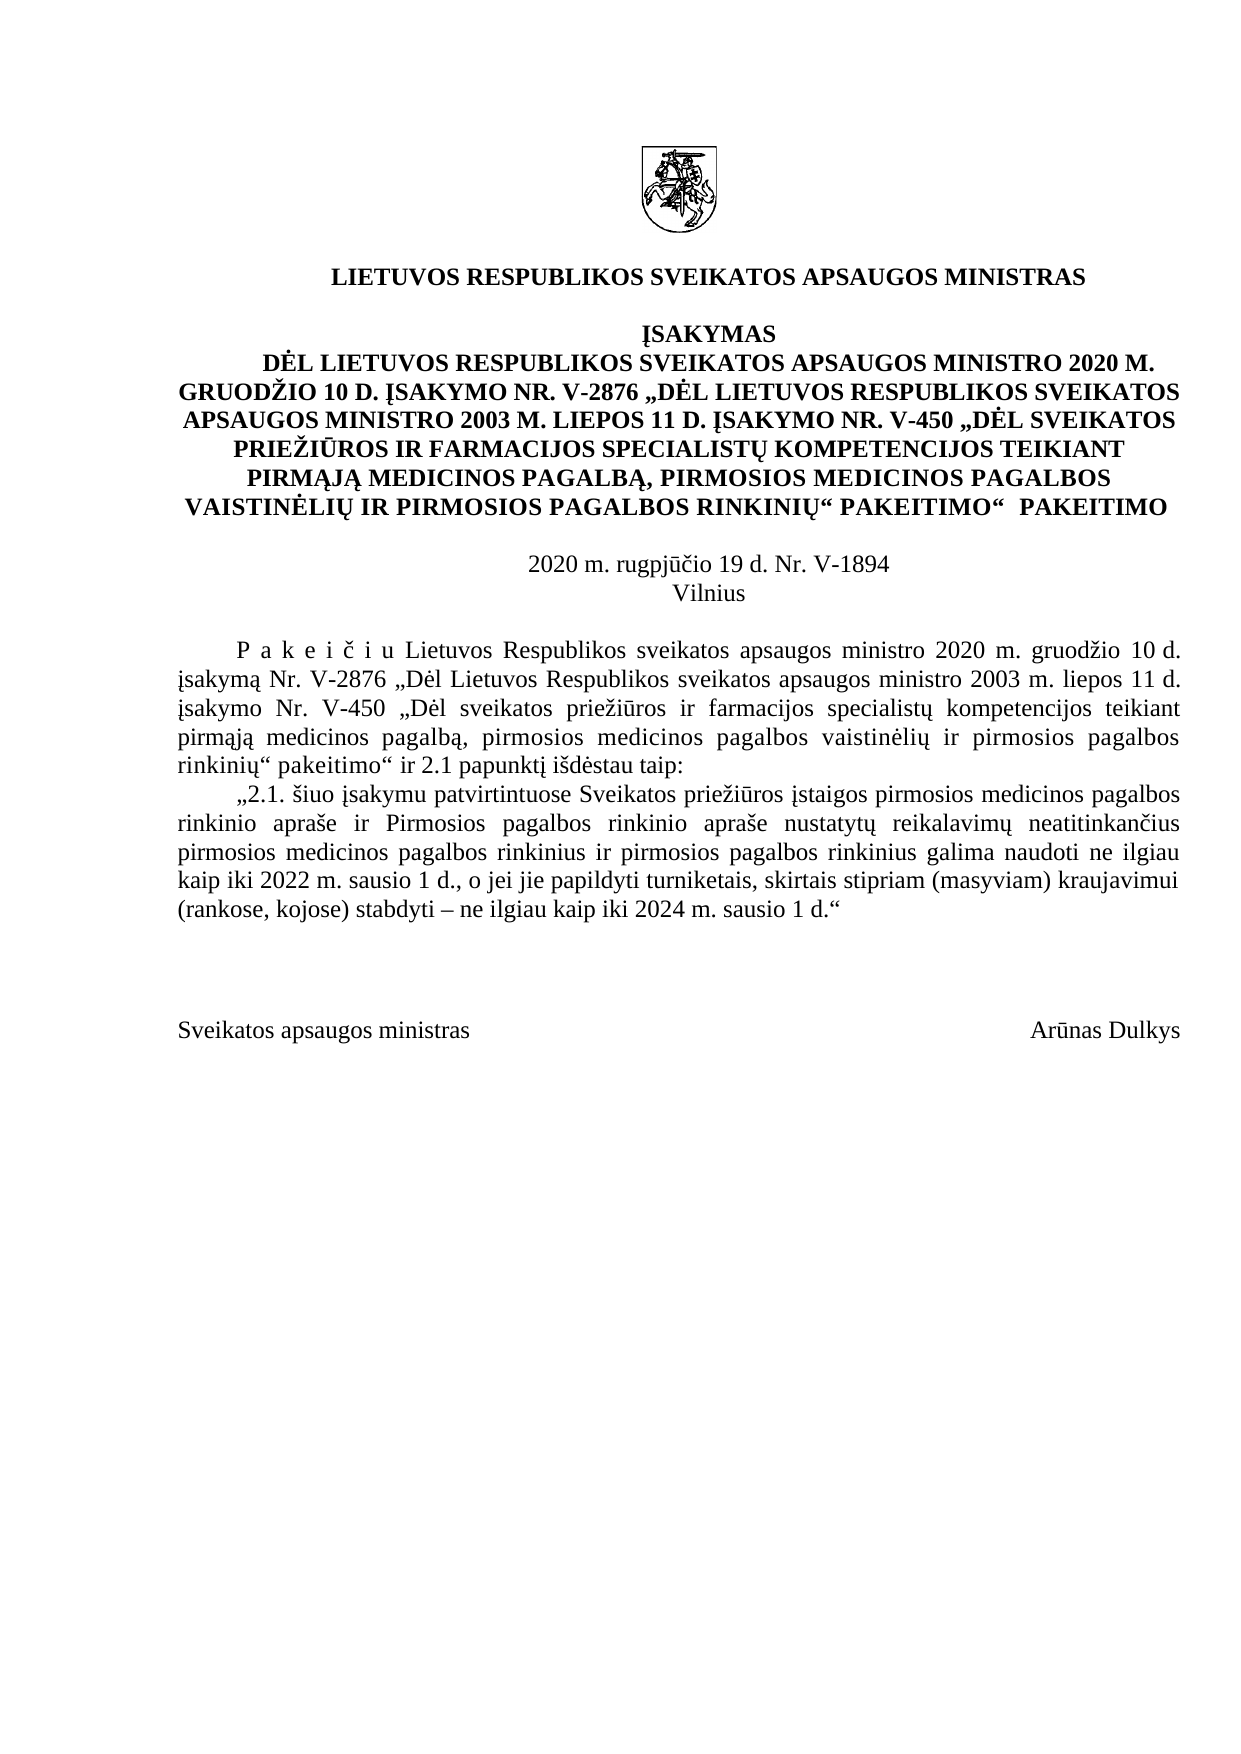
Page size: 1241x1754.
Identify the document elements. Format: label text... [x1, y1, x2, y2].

text DĖL LIETUVOS RESPUBLIKOS SVEIKATOS APSAUGOS MINISTRO 2020 M. GRUODŽIO 10 D. ĮSAKYMO NR. V-2876 „DĖL LIETUVOS RESPUBLIKOS SVEIKATOS APSAUGOS MINISTRO 2003 M. LIEPOS 11 D. ĮSAKYMO NR. V-450 „DĖL SVEIKATOS PRIEŽIŪROS IR FARMACIJOS SPECIALISTŲ KOMPETENCIJOS TEIKIANT PIRMĄJĄ MEDICINOS PAGALBĄ, PIRMOSIOS MEDICINOS PAGALBOS VAISTINĖLIŲ IR PIRMOSIOS PAGALBOS RINKINIŲ“ PAKEITIMO“ PAKEITIMO [177, 348, 1181, 520]
text Vilnius [177, 578, 1181, 607]
text ĮSAKYMAS [177, 319, 1181, 348]
text Sveikatos apsaugos ministras Arūnas Dulkys [177, 1015, 1181, 1044]
text LIETUVOS RESPUBLIKOS SVEIKATOS APSAUGOS MINISTRAS [177, 262, 1181, 290]
text P a k e i č i u Lietuvos Respublikos sveikatos apsaugos ministro 2020 m. gruodžio 10 d. įsakymą Nr. V-2876 „Dėl Lietuvos Respublikos sveikatos apsaugos ministro 2003 m. liepos 11 d. įsakymo Nr. V-450 „Dėl sveikatos priežiūros ir farmacijos specialistų kompetencijos teikiant pirmąją medicinos pagalbą, pirmosios medicinos pagalbos vaistinėlių ir pirmosios pagalbos rinkinių“ pakeitimo“ ir 2.1 papunktį išdėstau taip: [177, 635, 1181, 779]
text „2.1. šiuo įsakymu patvirtintuose Sveikatos priežiūros įstaigos pirmosios medicinos pagalbos rinkinio apraše ir Pirmosios pagalbos rinkinio apraše nustatytų reikalavimų neatitinkančius pirmosios medicinos pagalbos rinkinius ir pirmosios pagalbos rinkinius galima naudoti ne ilgiau kaip iki 2022 m. sausio 1 d., o jei jie papildyti turniketais, skirtais stipriam (masyviam) kraujavimui (rankose, kojose) stabdyti – ne ilgiau kaip iki 2024 m. sausio 1 d.“ [177, 779, 1181, 923]
text 2020 m. rugpjūčio 19 d. Nr. V-1894 [177, 549, 1181, 578]
